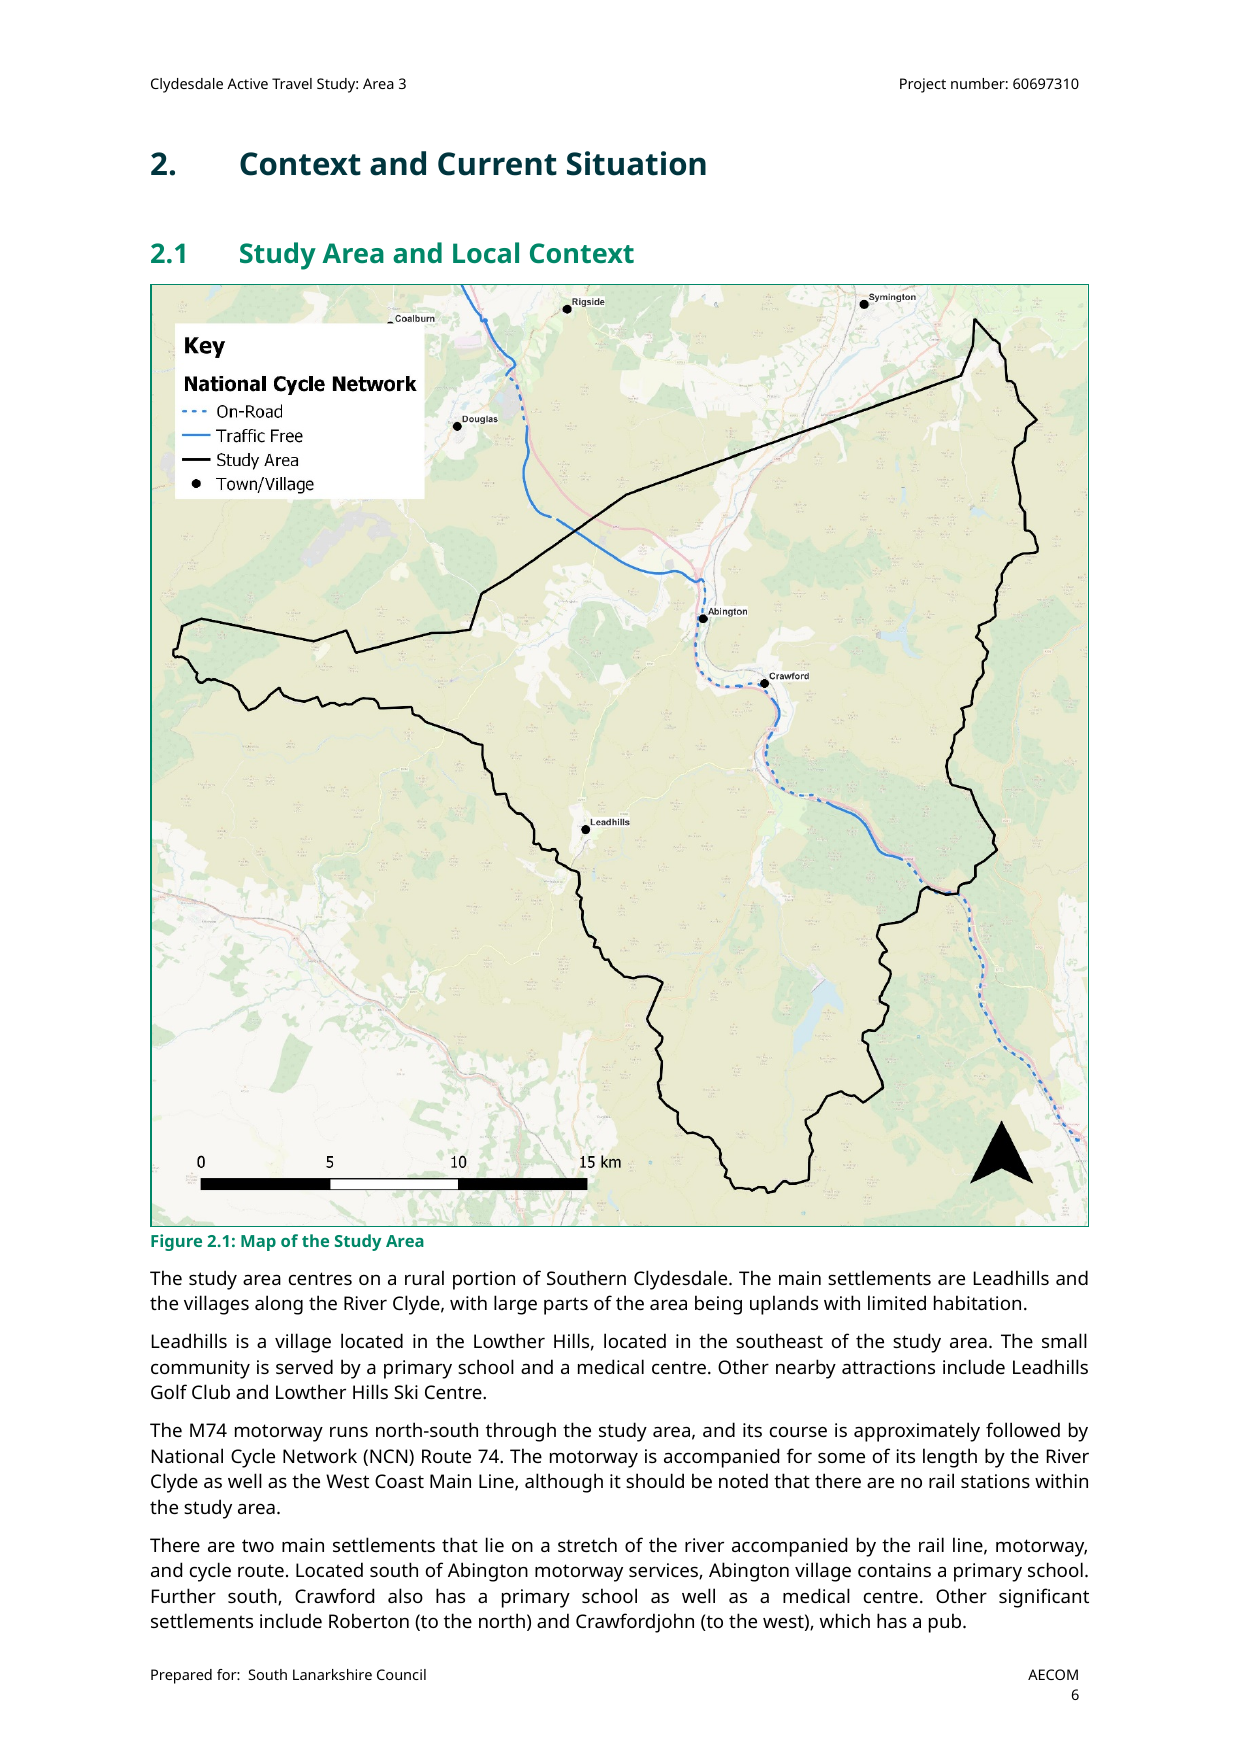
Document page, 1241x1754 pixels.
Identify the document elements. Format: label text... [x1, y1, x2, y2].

subtitle Context and Current Situation [150, 142, 1090, 184]
text Leadhills is a village located in the Lowther Hills, located in the southeast of the study area. The small community is served by a primary school and a medical centre. Other nearby attractions include Leadhills Golf Club and Lowther Hills Ski Centre. [150, 1328, 1090, 1405]
text There are two main settlements that lie on a stretch of the river accompanied by the rail line, motorway, and cycle route. Located south of Abington motorway services, Abington village contains a primary school. Further south, Crawford also has a primary school as well as a medical centre. Other significant settlements include Roberton (to the north) and Crawfordjohn (to the west), which has a pub. [150, 1532, 1090, 1634]
subtitle Study Area and Local Context [150, 234, 1090, 271]
text The M74 motorway runs north-south through the study area, and its course is approximately followed by National Cycle Network (NCN) Route 74. The motorway is accompanied for some of its length by the River Clyde as well as the West Coast Main Line, although it should be noted that there are no rail stations within the study area. [150, 1417, 1090, 1519]
text Figure 2.1: Map of the Study Area [150, 1227, 1090, 1252]
text The study area centres on a rural portion of Southern Clydesdale. The main settlements are Leadhills and the villages along the River Clyde, with large parts of the area being uplands with limited habitation. [150, 1265, 1090, 1316]
